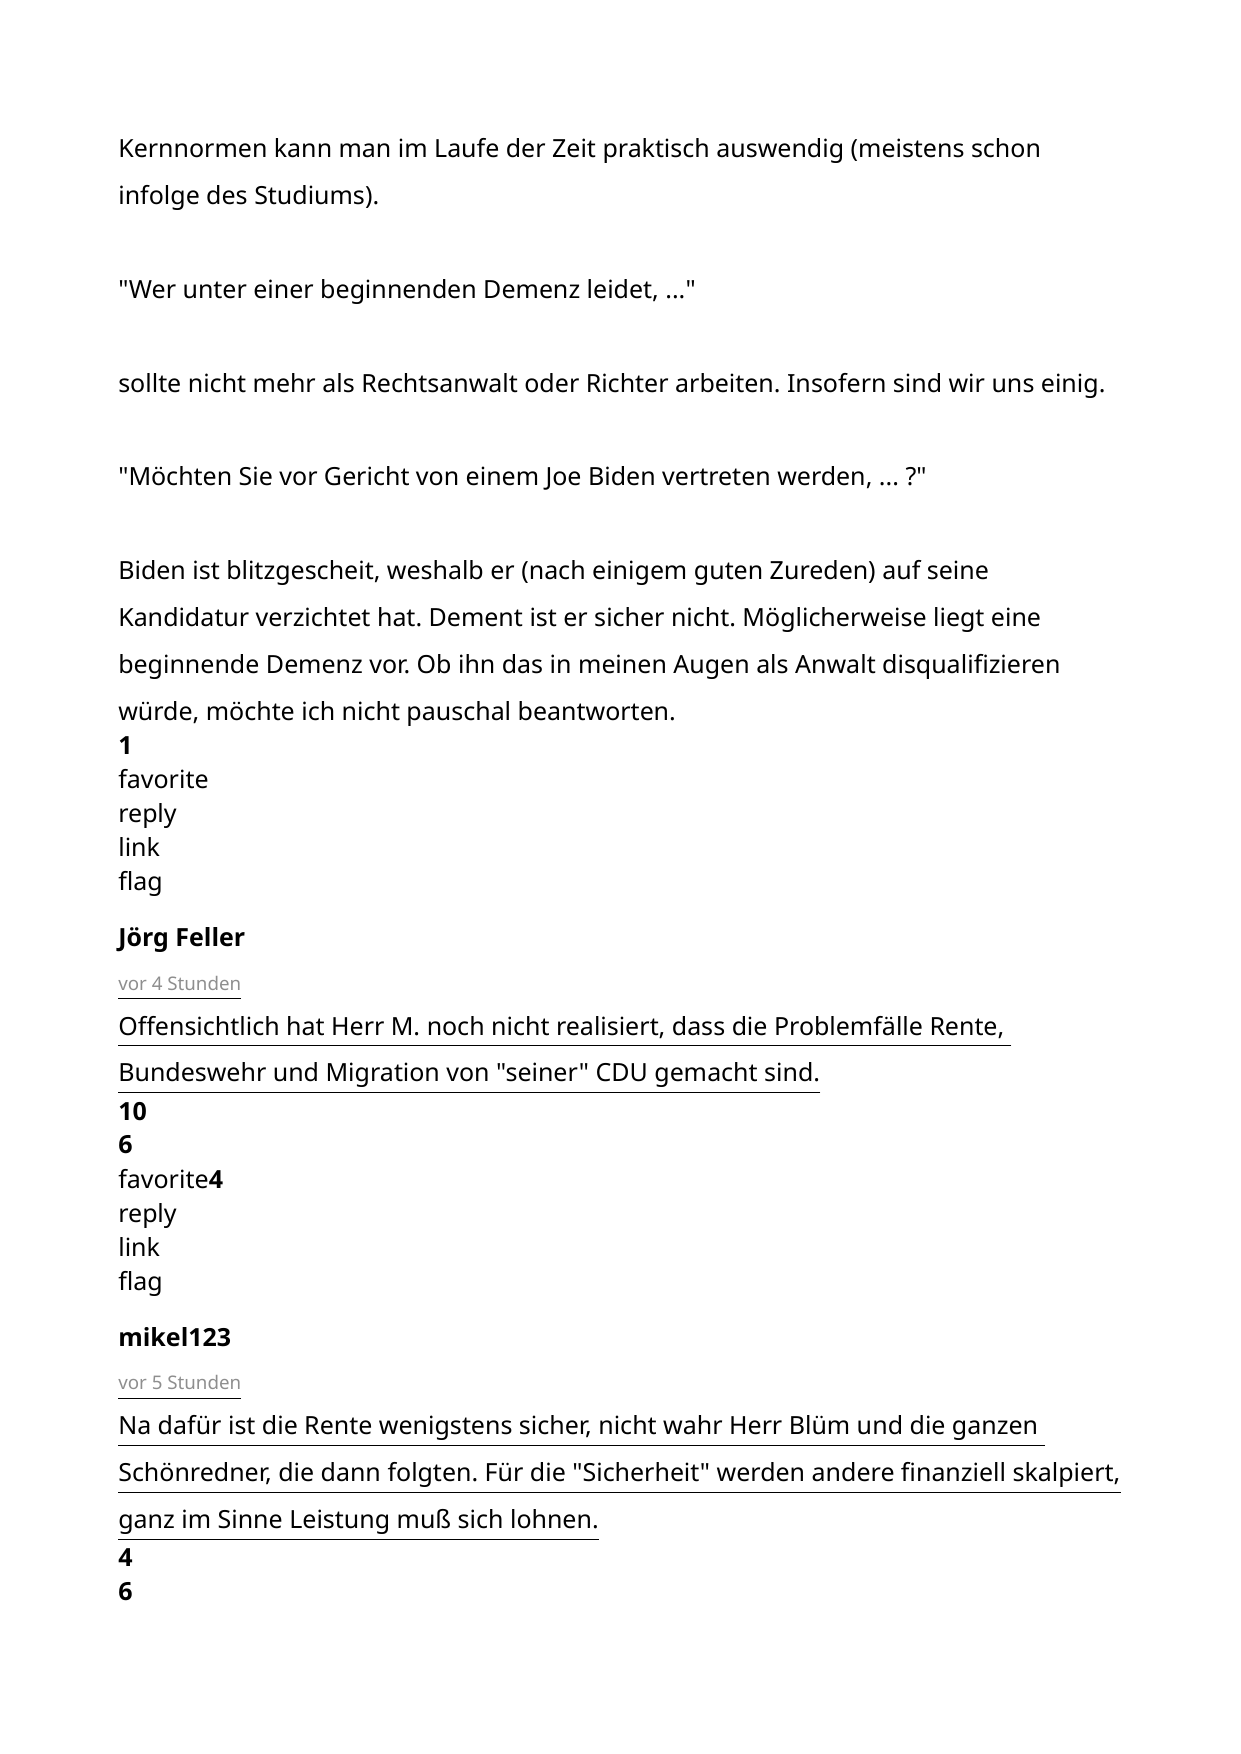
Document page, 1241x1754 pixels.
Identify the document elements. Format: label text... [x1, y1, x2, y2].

text reply [118, 796, 1122, 830]
text mikel123 [118, 1313, 1114, 1354]
text favorite4 [118, 1161, 1122, 1195]
text Na dafür ist die Rente wenigstens sicher, nicht wahr Herr Blüm und die ganzen Schönredner, die dann folgten. Für die "Sicherheit" werden andere finanziell skalpiert, ganz im Sinne Leistung muß sich lohnen. [118, 1399, 1122, 1540]
text flag [118, 864, 1122, 898]
text link [118, 1229, 1122, 1263]
text vor 5 Stunden [118, 1369, 1122, 1399]
text 10 [118, 1093, 1122, 1127]
text reply [118, 1195, 1122, 1229]
text favorite [118, 762, 1122, 796]
text 1 [118, 727, 1122, 762]
text link [118, 830, 1122, 864]
text vor 4 Stunden [118, 970, 1122, 999]
text 4 [118, 1540, 1122, 1574]
text Kernnormen kann man im Laufe der Zeit praktisch auswendig (meistens schon infolge des Studiums). "Wer unter einer beginnenden Demenz leidet, ..." sollte nicht mehr als Rechtsanwalt oder Richter arbeiten. Insofern sind wir uns einig. "Möchten Sie vor Gericht von einem Joe Biden vertreten werden, ... ?" Biden ist blitzgescheit, weshalb er (nach einigem guten Zureden) auf seine Kandidatur verzichtet hat. Dement ist er sicher nicht. Möglicherweise liegt eine beginnende Demenz vor. Ob ihn das in meinen Augen als Anwalt disqualifizieren würde, möchte ich nicht pauschal beantworten. [118, 118, 1122, 727]
text flag [118, 1263, 1122, 1297]
text 6 [118, 1574, 1122, 1608]
text Jörg Feller [118, 913, 1114, 954]
text 6 [118, 1127, 1122, 1161]
text Offensichtlich hat Herr M. noch nicht realisiert, dass die Problemfälle Rente, Bundeswehr und Migration von "seiner" CDU gemacht sind. [118, 999, 1122, 1093]
